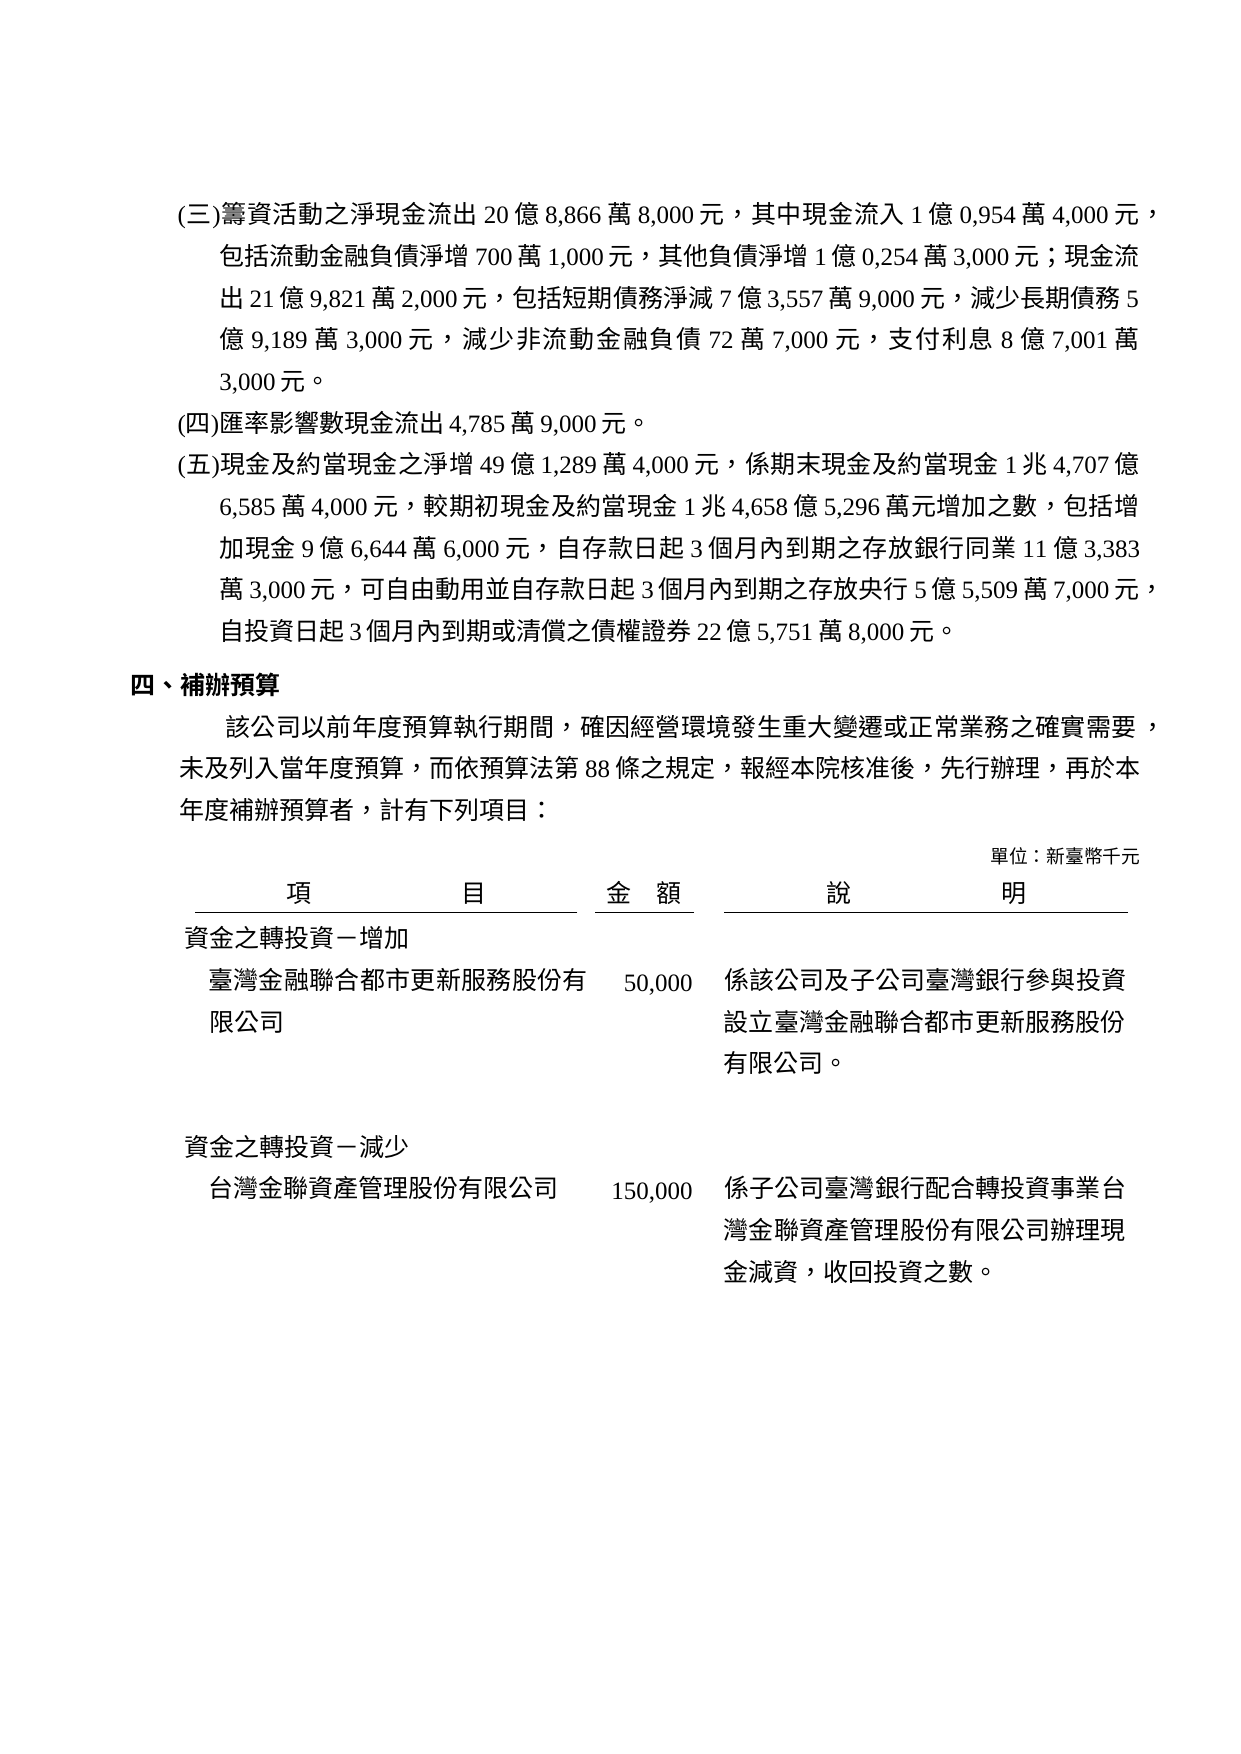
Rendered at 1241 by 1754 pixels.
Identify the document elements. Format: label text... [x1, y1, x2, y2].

table_cell 金 額 [592, 869, 709, 913]
table_cell 說 明 [709, 869, 1143, 913]
table_cell 係該公司及子公司臺灣銀行參與投資設立臺灣金融聯合都市更新服務股份有限公司。 係子公司臺灣銀行配合轉投資事業台灣金聯資產管理股份有限公司辦理現金減資，收回投資之數。 [709, 913, 1143, 1330]
table_header 單位：新臺幣千元 [180, 827, 1143, 868]
text (四)匯率影響數現金流出4,785萬9,000元。 [177, 398, 1140, 439]
table_cell 資金之轉投資－增加 臺灣金融聯合都市更新服務股份有限公司 資金之轉投資－減少 台灣金聯資產管理股份有限公司 [180, 913, 592, 1330]
text 該公司以前年度預算執行期間，確因經營環境發生重大變遷或正常業務之確實需要，未及列入當年度預算，而依預算法第88條之規定，報經本院核准後，先行辦理，再於本年度補辦預算者，計有下列項目： [179, 702, 1140, 827]
subtitle 四、補辦預算 [130, 660, 1140, 702]
table_cell 50,000 150,000 [592, 913, 709, 1330]
table_cell 項 目 [180, 869, 592, 913]
text (三)籌資活動之淨現金流出20億8,866萬8,000元，其中現金流入1億0,954萬4,000元，包括流動金融負債淨增700萬1,000元，其他負債淨增1億0,254萬3,000元；現金流出21億9,821萬2,000元，包括短期債務淨減7億3,557萬9,000元，減少長期債務5億9,189萬3,000元，減少非流動金融負債72萬7,000元，支付利息8億7,001萬3,000元。 [177, 189, 1140, 398]
text (五)現金及約當現金之淨增49億1,289萬4,000元，係期末現金及約當現金1兆4,707億6,585萬4,000元，較期初現金及約當現金1兆4,658億5,296萬元增加之數，包括增加現金9億6,644萬6,000元，自存款日起3個月內到期之存放銀行同業11億3,383萬3,000元，可自由動用並自存款日起3個月內到期之存放央行5億5,509萬7,000元，自投資日起3個月內到期或清償之債權證券22億5,751萬8,000元。 [177, 439, 1140, 648]
